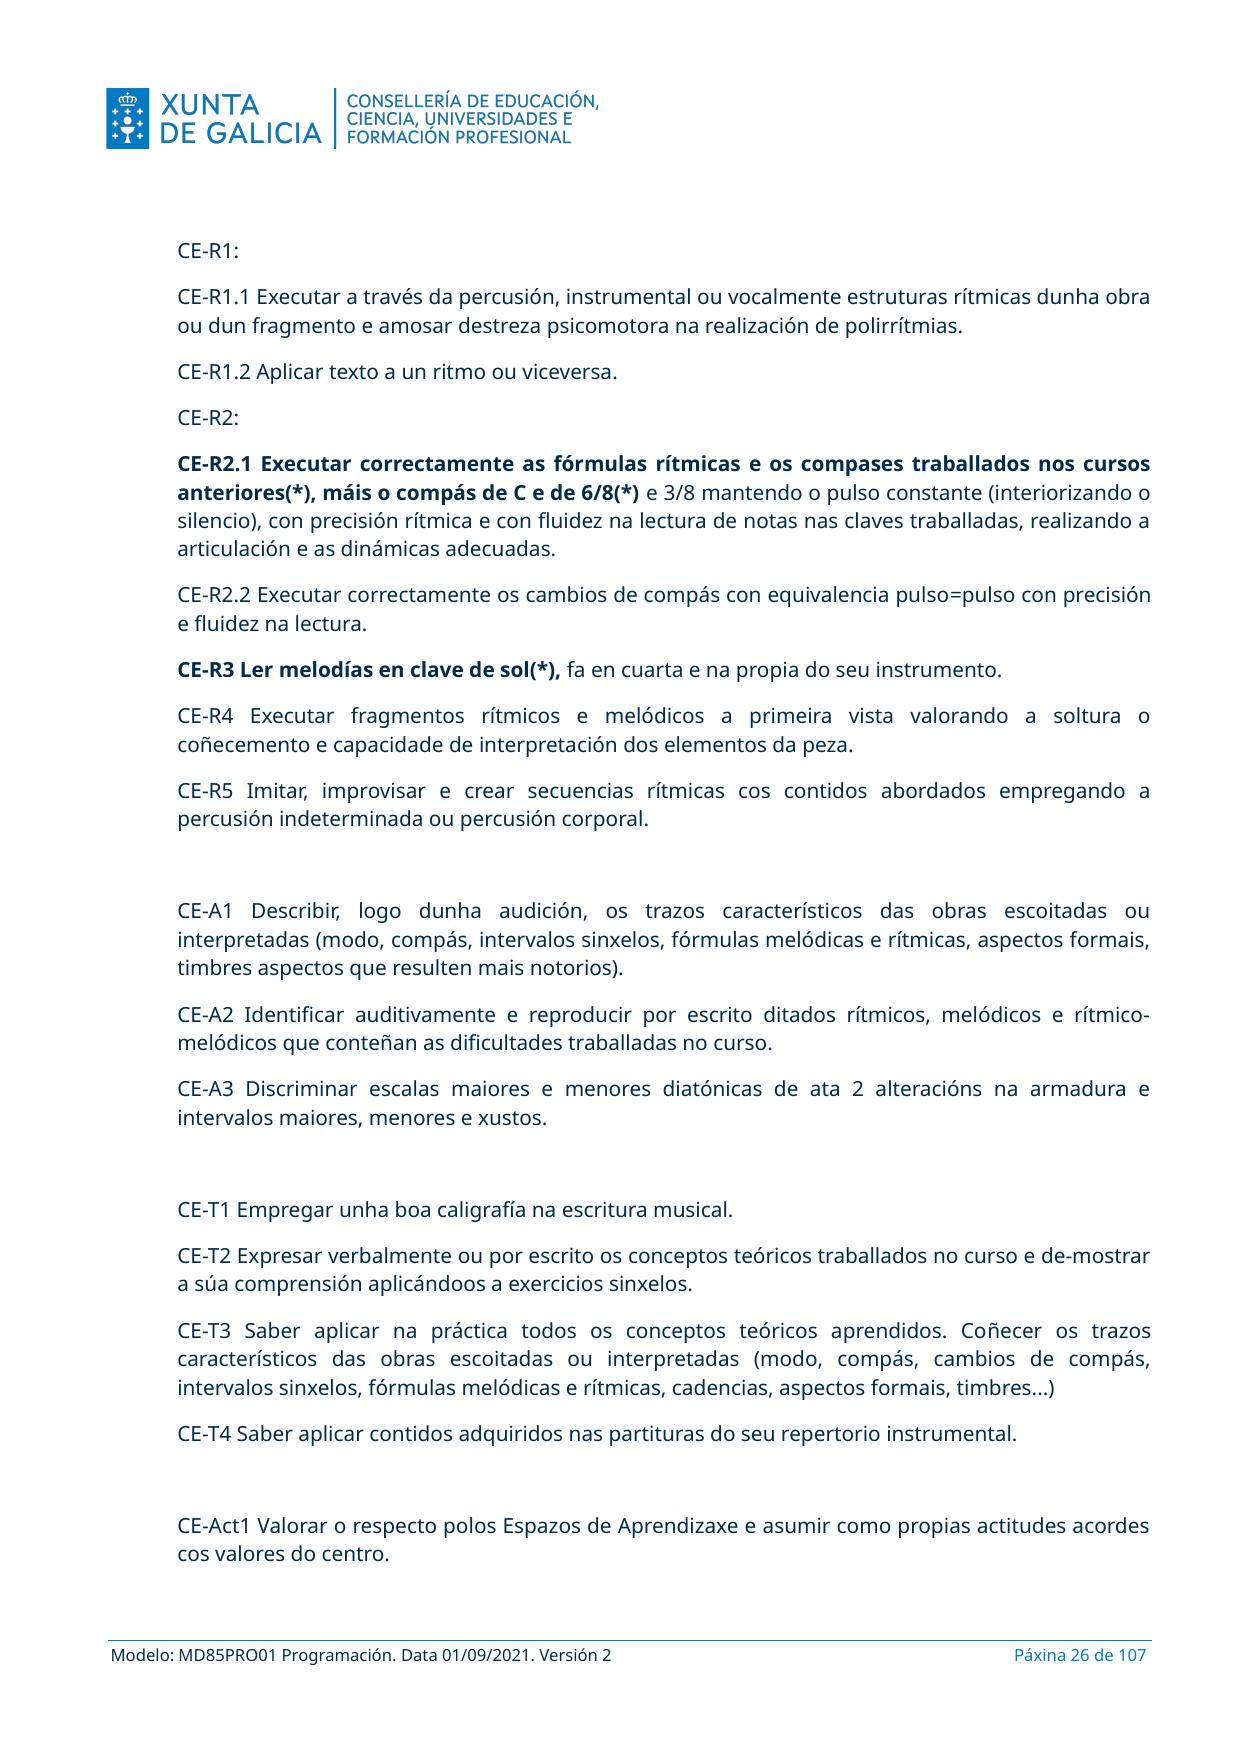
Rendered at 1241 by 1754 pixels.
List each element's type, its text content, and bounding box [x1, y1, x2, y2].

text CE-A1 Describir, logo dunha audición, os trazos característicos das obras escoitadas ou interpretadas (modo, compás, intervalos sinxelos, fórmulas melódicas e rítmicas, aspectos formais, timbres aspectos que resulten mais notorios). [177, 897, 1152, 982]
picture [106, 88, 599, 149]
text CE-R5 Imitar, improvisar e crear secuencias rítmicas cos contidos abordados empregando a percusión indeterminada ou percusión corporal. [177, 776, 1152, 833]
text CE-R1: [177, 236, 1152, 264]
text CE-T4 Saber aplicar contidos adquiridos nas partituras do seu repertorio instrumental. [177, 1419, 1152, 1447]
text CE-T3 Saber aplicar na práctica todos os conceptos teóricos aprendidos. Coñecer os trazos característicos das obras escoitadas ou interpretadas (modo, compás, cambios de compás, intervalos sinxelos, fórmulas melódicas e rítmicas, cadencias, aspectos formais, timbres...) [177, 1316, 1152, 1401]
text CE-R2: [177, 403, 1152, 431]
text CE-R3 Ler melodías en clave de sol(*), fa en cuarta e na propia do seu instrumento. [177, 655, 1152, 684]
text CE-A3 Discriminar escalas maiores e menores diatónicas de ata 2 alteracións na armadura e intervalos maiores, menores e xustos. [177, 1074, 1152, 1131]
text CE-R2.1 Executar correctamente as fórmulas rítmicas e os compases traballados nos cursos anteriores(*), máis o compás de C e de 6/8(*) e 3/8 mantendo o pulso constante (interiorizando o silencio), con precisión rítmica e con fluidez na lectura de notas nas claves traballadas, realizando a articulación e as dinámicas adecuadas. [177, 449, 1152, 563]
text CE-T2 Expresar verbalmente ou por escrito os conceptos teóricos traballados no curso e de-mostrar a súa comprensión aplicándoos a exercicios sinxelos. [177, 1241, 1152, 1298]
text CE-R2.2 Executar correctamente os cambios de compás con equivalencia pulso=pulso con precisión e fluidez na lectura. [177, 581, 1152, 637]
text CE-R4 Executar fragmentos rítmicos e melódicos a primeira vista valorando a soltura o coñecemento e capacidade de interpretación dos elementos da peza. [177, 701, 1152, 758]
text CE-A2 Identificar auditivamente e reproducir por escrito ditados rítmicos, melódicos e rítmico-melódicos que conteñan as dificultades traballadas no curso. [177, 1000, 1152, 1057]
text CE-R1.2 Aplicar texto a un ritmo ou viceversa. [177, 357, 1152, 385]
text CE-T1 Empregar unha boa caligrafía na escritura musical. [177, 1195, 1152, 1223]
text CE-R1.1 Executar a través da percusión, instrumental ou vocalmente estruturas rítmicas dunha obra ou dun fragmento e amosar destreza psicomotora na realización de polirrítmias. [177, 282, 1152, 339]
text CE-Act1 Valorar o respecto polos Espazos de Aprendizaxe e asumir como propias actitudes acordes cos valores do centro. [177, 1511, 1152, 1568]
